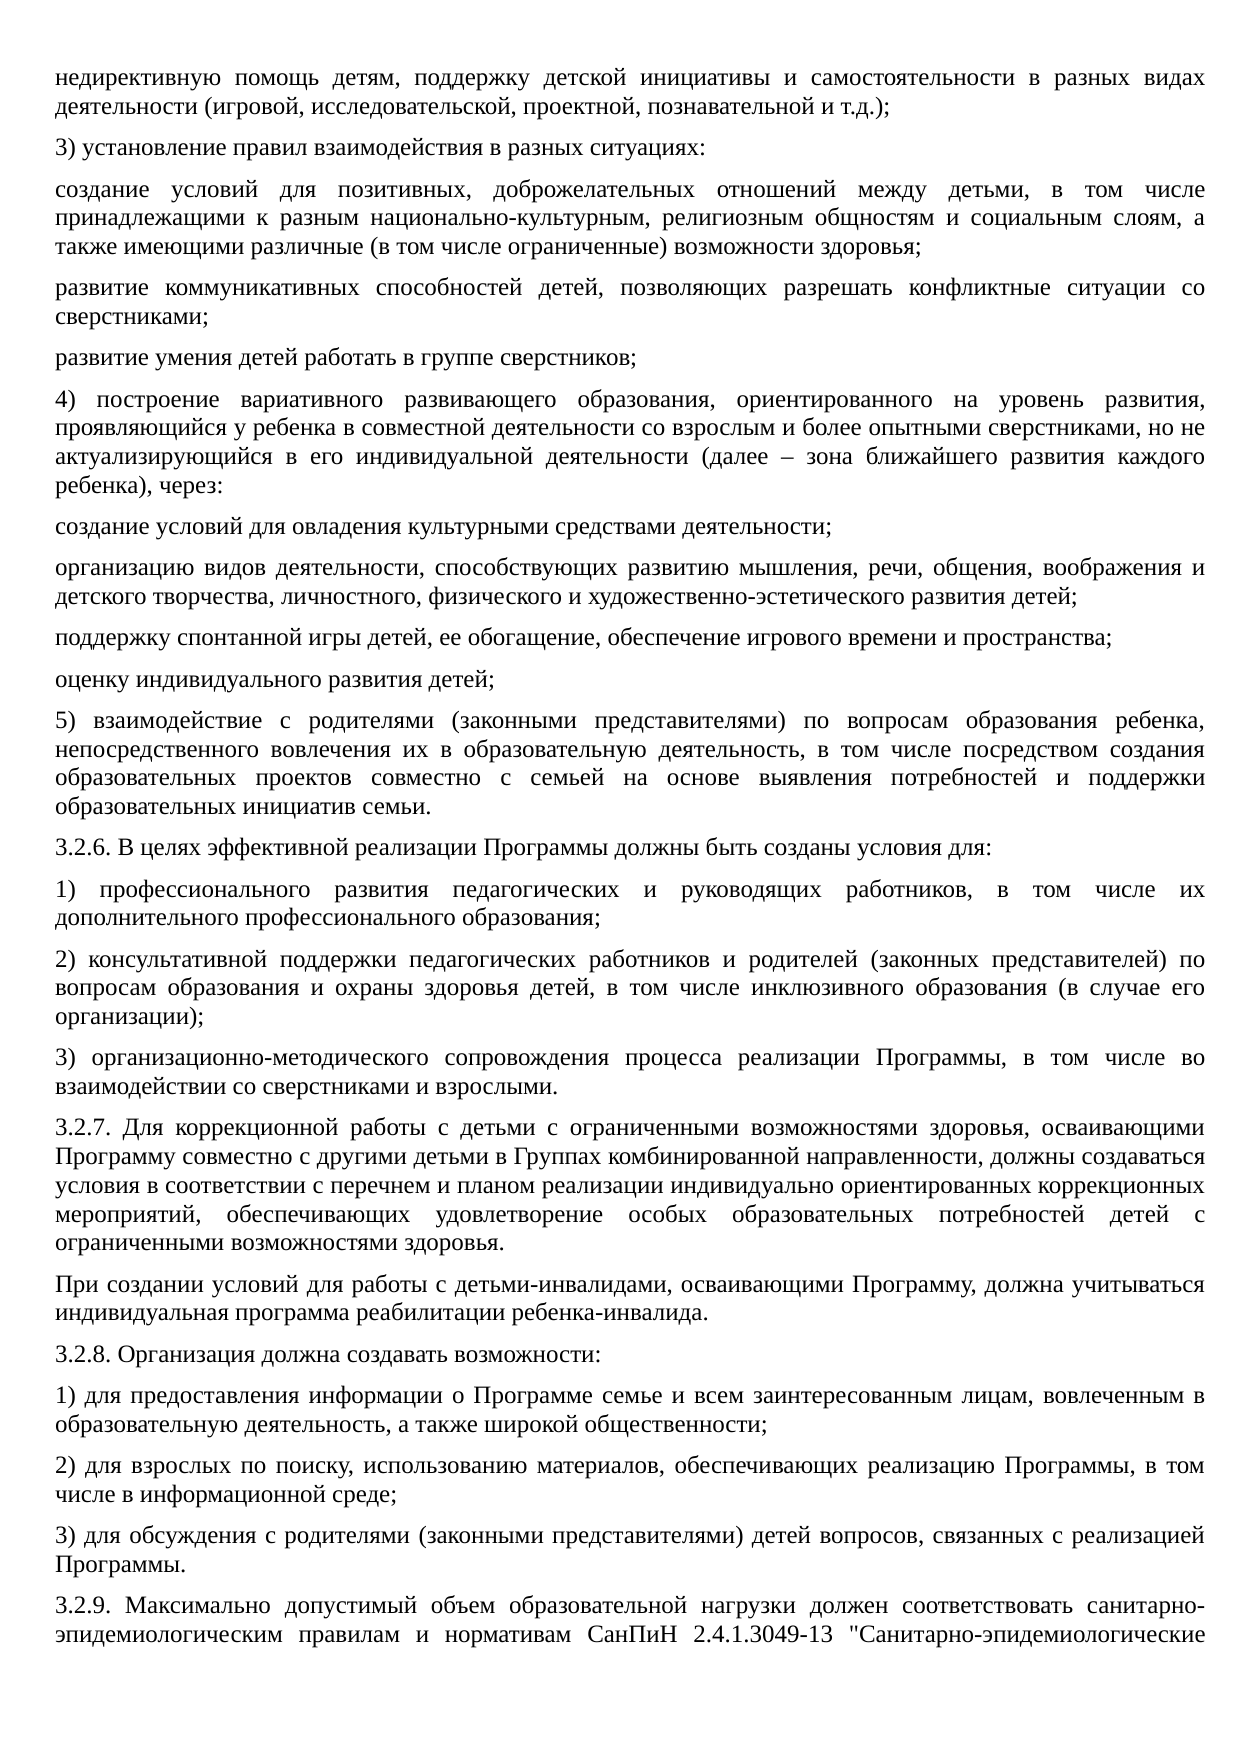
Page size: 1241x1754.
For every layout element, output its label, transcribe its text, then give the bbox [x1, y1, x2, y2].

text 3.2.8. Организация должна создавать возможности: [55, 1339, 1206, 1367]
text 3.2.9. Максимально допустимый объем образовательной нагрузки должен соответствовать санитарно-эпидемиологическим правилам и нормативам СанПиН 2.4.1.3049-13 "Санитарно-эпидемиологические [55, 1590, 1206, 1647]
text 2) для взрослых по поиску, использованию материалов, обеспечивающих реализацию Программы, в том числе в информационной среде; [55, 1450, 1206, 1507]
text 3) для обсуждения с родителями (законными представителями) детей вопросов, связанных с реализацией Программы. [55, 1520, 1206, 1577]
text 4) построение вариативного развивающего образования, ориентированного на уровень развития, проявляющийся у ребенка в совместной деятельности со взрослым и более опытными сверстниками, но не актуализирующийся в его индивидуальной деятельности (далее – зона ближайшего развития каждого ребенка), через: [55, 384, 1206, 499]
text развитие умения детей работать в группе сверстников; [55, 342, 1206, 371]
text При создании условий для работы с детьми-инвалидами, осваивающими Программу, должна учитываться индивидуальная программа реабилитации ребенка-инвалида. [55, 1269, 1206, 1326]
text организацию видов деятельности, способствующих развитию мышления, речи, общения, воображения и детского творчества, личностного, физического и художественно-эстетического развития детей; [55, 552, 1206, 610]
text 3) организационно-методического сопровождения процесса реализации Программы, в том числе во взаимодействии со сверстниками и взрослыми. [55, 1042, 1206, 1100]
text создание условий для овладения культурными средствами деятельности; [55, 511, 1206, 540]
text 1) для предоставления информации о Программе семье и всем заинтересованным лицам, вовлеченным в образовательную деятельность, а также широкой общественности; [55, 1380, 1206, 1437]
text 3) установление правил взаимодействия в разных ситуациях: [55, 132, 1206, 161]
text создание условий для позитивных, доброжелательных отношений между детьми, в том числе принадлежащими к разным национально-культурным, религиозным общностям и социальным слоям, а также имеющими различные (в том числе ограниченные) возможности здоровья; [55, 174, 1206, 260]
text 5) взаимодействие с родителями (законными представителями) по вопросам образования ребенка, непосредственного вовлечения их в образовательную деятельность, в том числе посредством создания образовательных проектов совместно с семьей на основе выявления потребностей и поддержки образовательных инициатив семьи. [55, 705, 1206, 820]
text оценку индивидуального развития детей; [55, 664, 1206, 692]
text 1) профессионального развития педагогических и руководящих работников, в том числе их дополнительного профессионального образования; [55, 874, 1206, 931]
text поддержку спонтанной игры детей, ее обогащение, обеспечение игрового времени и пространства; [55, 622, 1206, 651]
text развитие коммуникативных способностей детей, позволяющих разрешать конфликтные ситуации со сверстниками; [55, 272, 1206, 330]
text недирективную помощь детям, поддержку детской инициативы и самостоятельности в разных видах деятельности (игровой, исследовательской, проектной, познавательной и т.д.); [55, 62, 1206, 120]
text 3.2.7. Для коррекционной работы с детьми с ограниченными возможностями здоровья, осваивающими Программу совместно с другими детьми в Группах комбинированной направленности, должны создаваться условия в соответствии с перечнем и планом реализации индивидуально ориентированных коррекционных мероприятий, обеспечивающих удовлетворение особых образовательных потребностей детей с ограниченными возможностями здоровья. [55, 1112, 1206, 1256]
text 2) консультативной поддержки педагогических работников и родителей (законных представителей) по вопросам образования и охраны здоровья детей, в том числе инклюзивного образования (в случае его организации); [55, 944, 1206, 1030]
text 3.2.6. В целях эффективной реализации Программы должны быть созданы условия для: [55, 832, 1206, 861]
